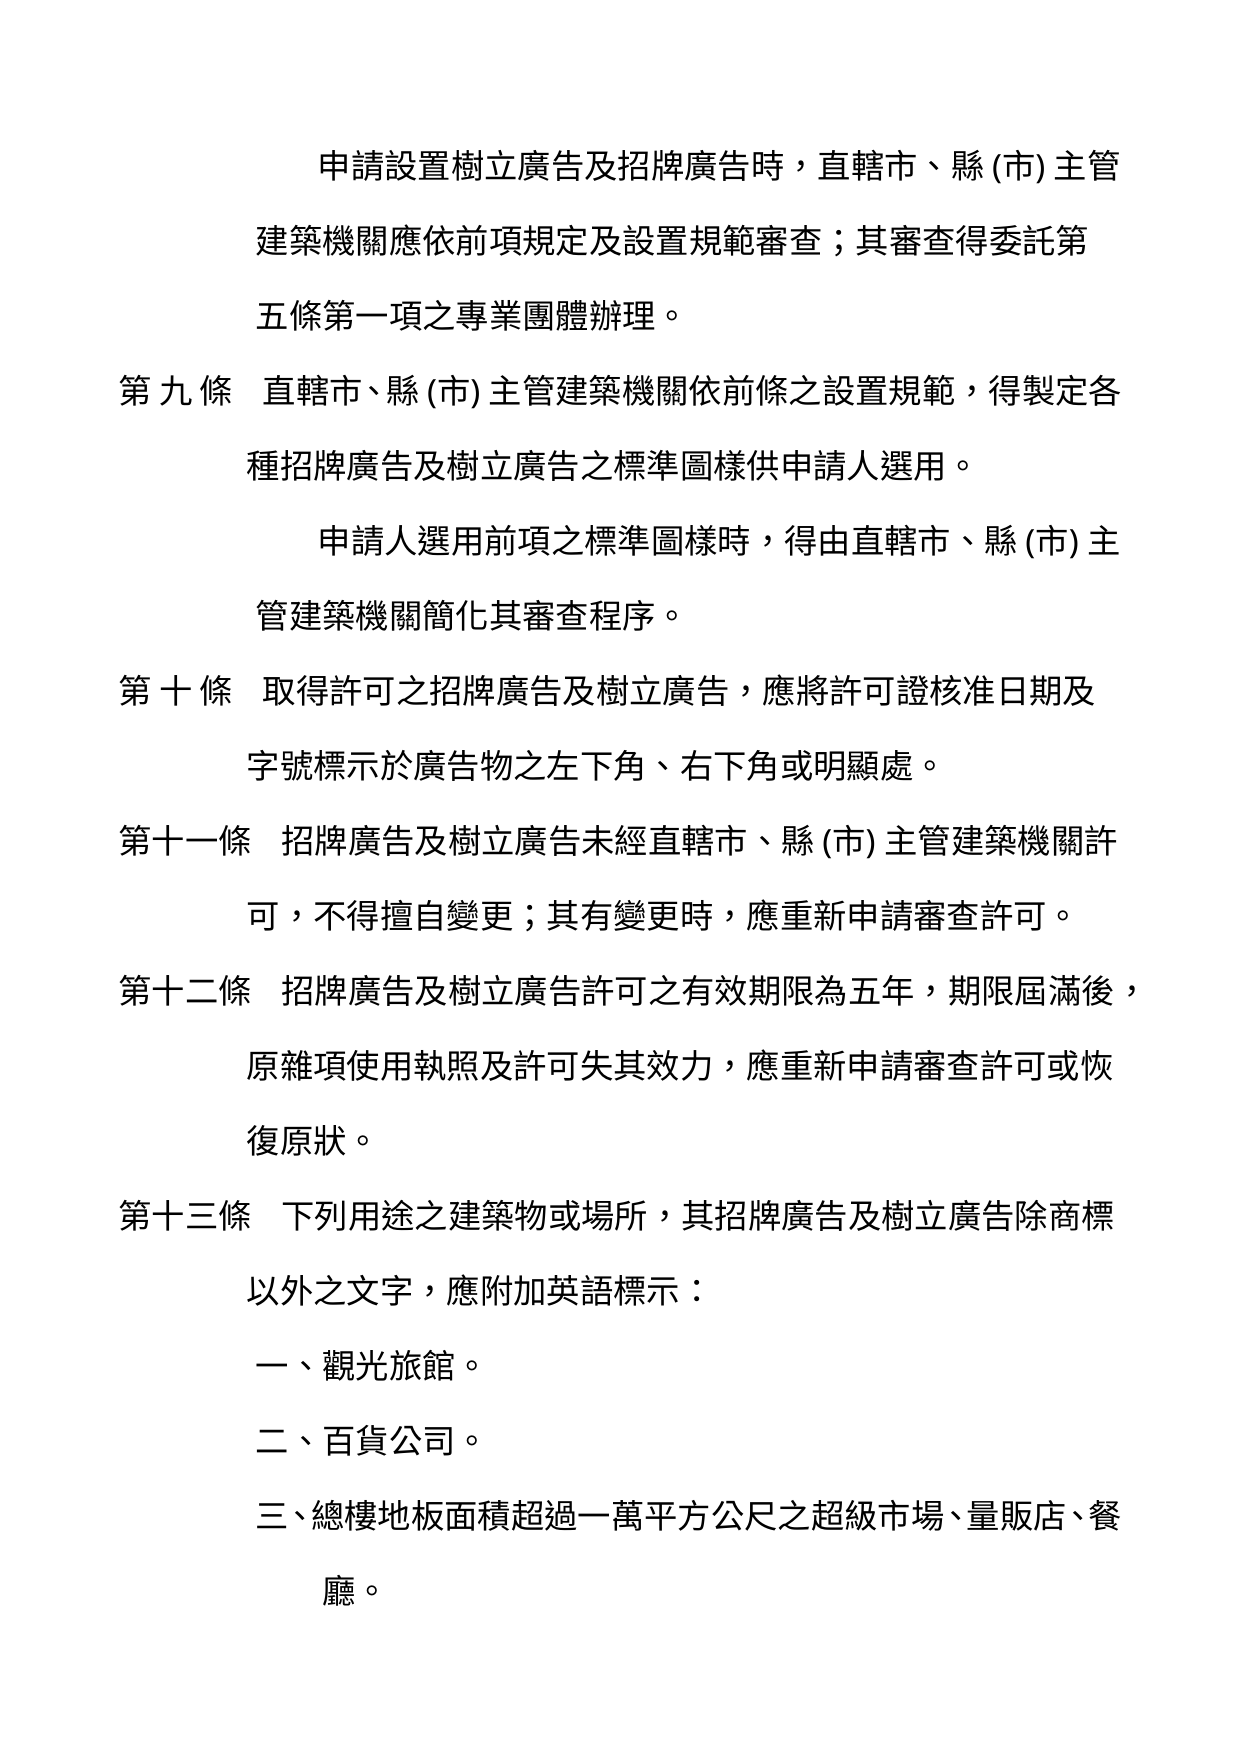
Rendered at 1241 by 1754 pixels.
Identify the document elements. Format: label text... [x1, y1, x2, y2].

text 三、總樓地板面積超過一萬平方公尺之超級市場、量販店、餐廳。 [256, 1477, 1122, 1627]
text 第十二條 招牌廣告及樹立廣告許可之有效期限為五年，期限屆滿後，原雜項使用執照及許可失其效力，應重新申請審查許可或恢復原狀。 [118, 952, 1122, 1177]
text 一、觀光旅館。 [256, 1327, 1122, 1402]
text 申請設置樹立廣告及招牌廣告時，直轄市、縣 (市) 主管建築機關應依前項規定及設置規範審查；其審查得委託第五條第一項之專業團體辦理。 [256, 127, 1122, 352]
text 第 十 條 取得許可之招牌廣告及樹立廣告，應將許可證核准日期及字號標示於廣告物之左下角、右下角或明顯處。 [118, 652, 1122, 802]
text 二、百貨公司。 [256, 1402, 1122, 1477]
text 第十三條 下列用途之建築物或場所，其招牌廣告及樹立廣告除商標以外之文字，應附加英語標示： [118, 1177, 1122, 1327]
text 申請人選用前項之標準圖樣時，得由直轄市、縣 (市) 主管建築機關簡化其審查程序。 [256, 502, 1122, 652]
text 第十一條 招牌廣告及樹立廣告未經直轄市、縣 (市) 主管建築機關許可，不得擅自變更；其有變更時，應重新申請審查許可。 [118, 802, 1122, 952]
text 第 九 條 直轄市、縣 (市) 主管建築機關依前條之設置規範，得製定各種招牌廣告及樹立廣告之標準圖樣供申請人選用。 [118, 352, 1122, 502]
